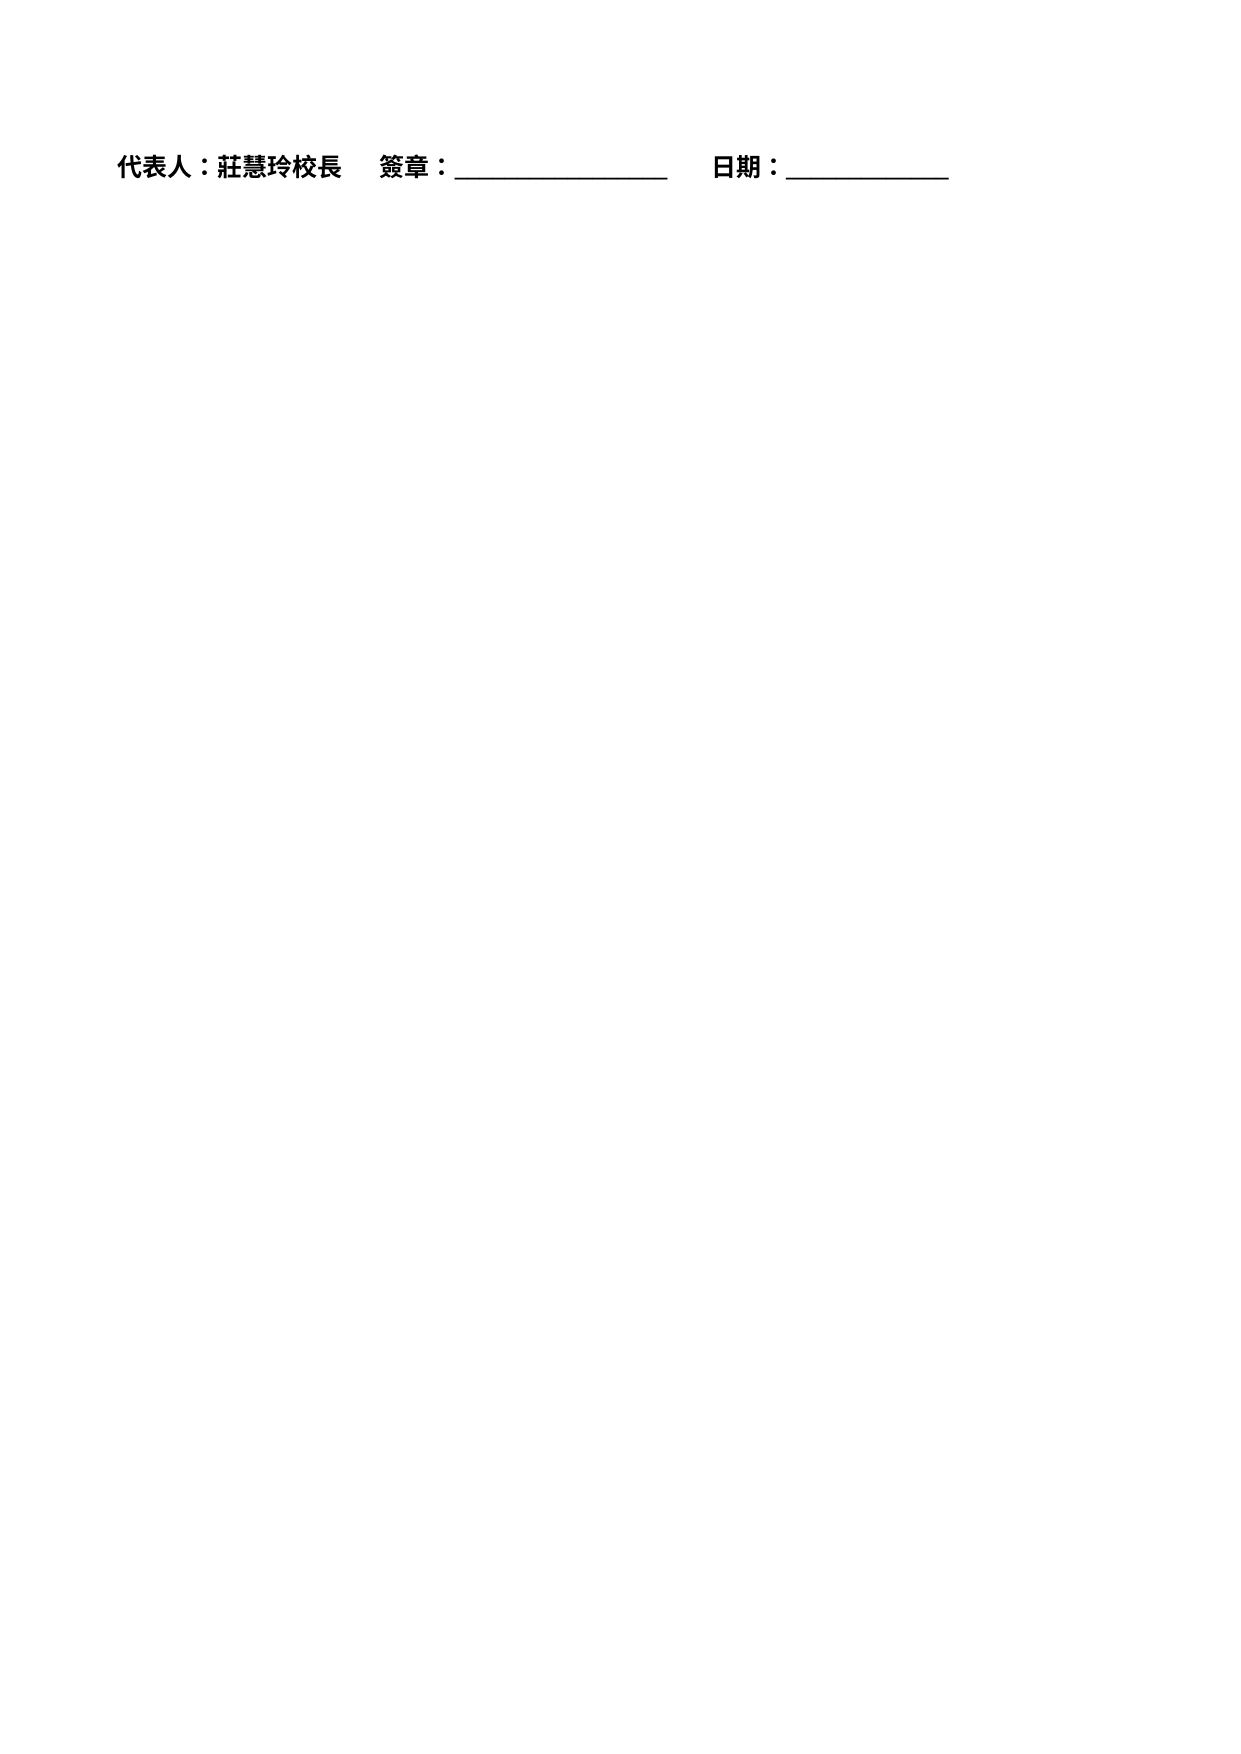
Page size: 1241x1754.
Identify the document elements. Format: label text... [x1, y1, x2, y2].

text 代表人：莊慧玲校長 簽章：_________________ 日期：_____________ [117, 148, 1122, 184]
